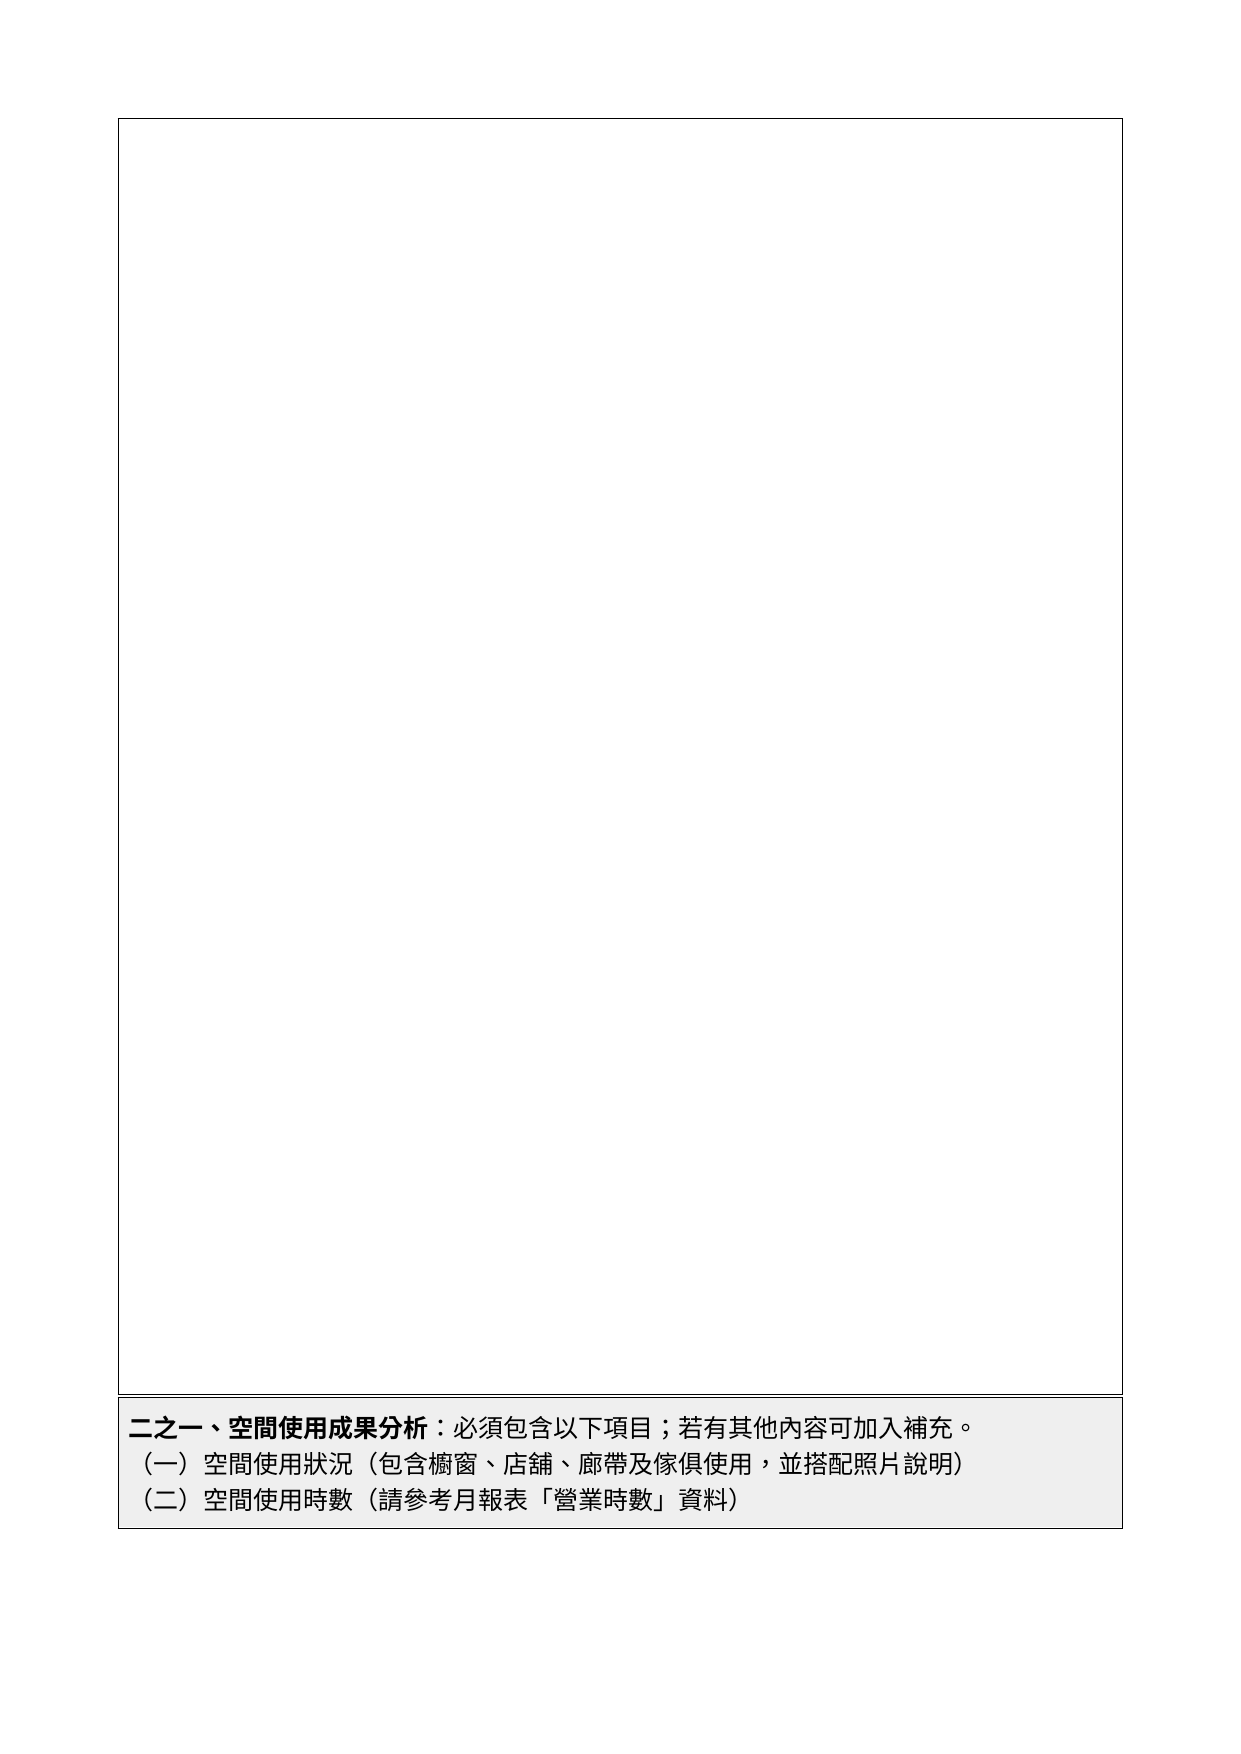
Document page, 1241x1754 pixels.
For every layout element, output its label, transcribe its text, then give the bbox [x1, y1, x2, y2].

table_cell [119, 119, 1122, 1394]
table_header 二之一、空間使用成果分析：必須包含以下項目；若有其他內容可加入補充。 （一）空間使用狀況（包含櫥窗、店舖、廊帶及傢俱使用，並搭配照片說明） （二）空間使用時數（請參考月報表「營業時數」資料） [119, 1398, 1122, 1527]
